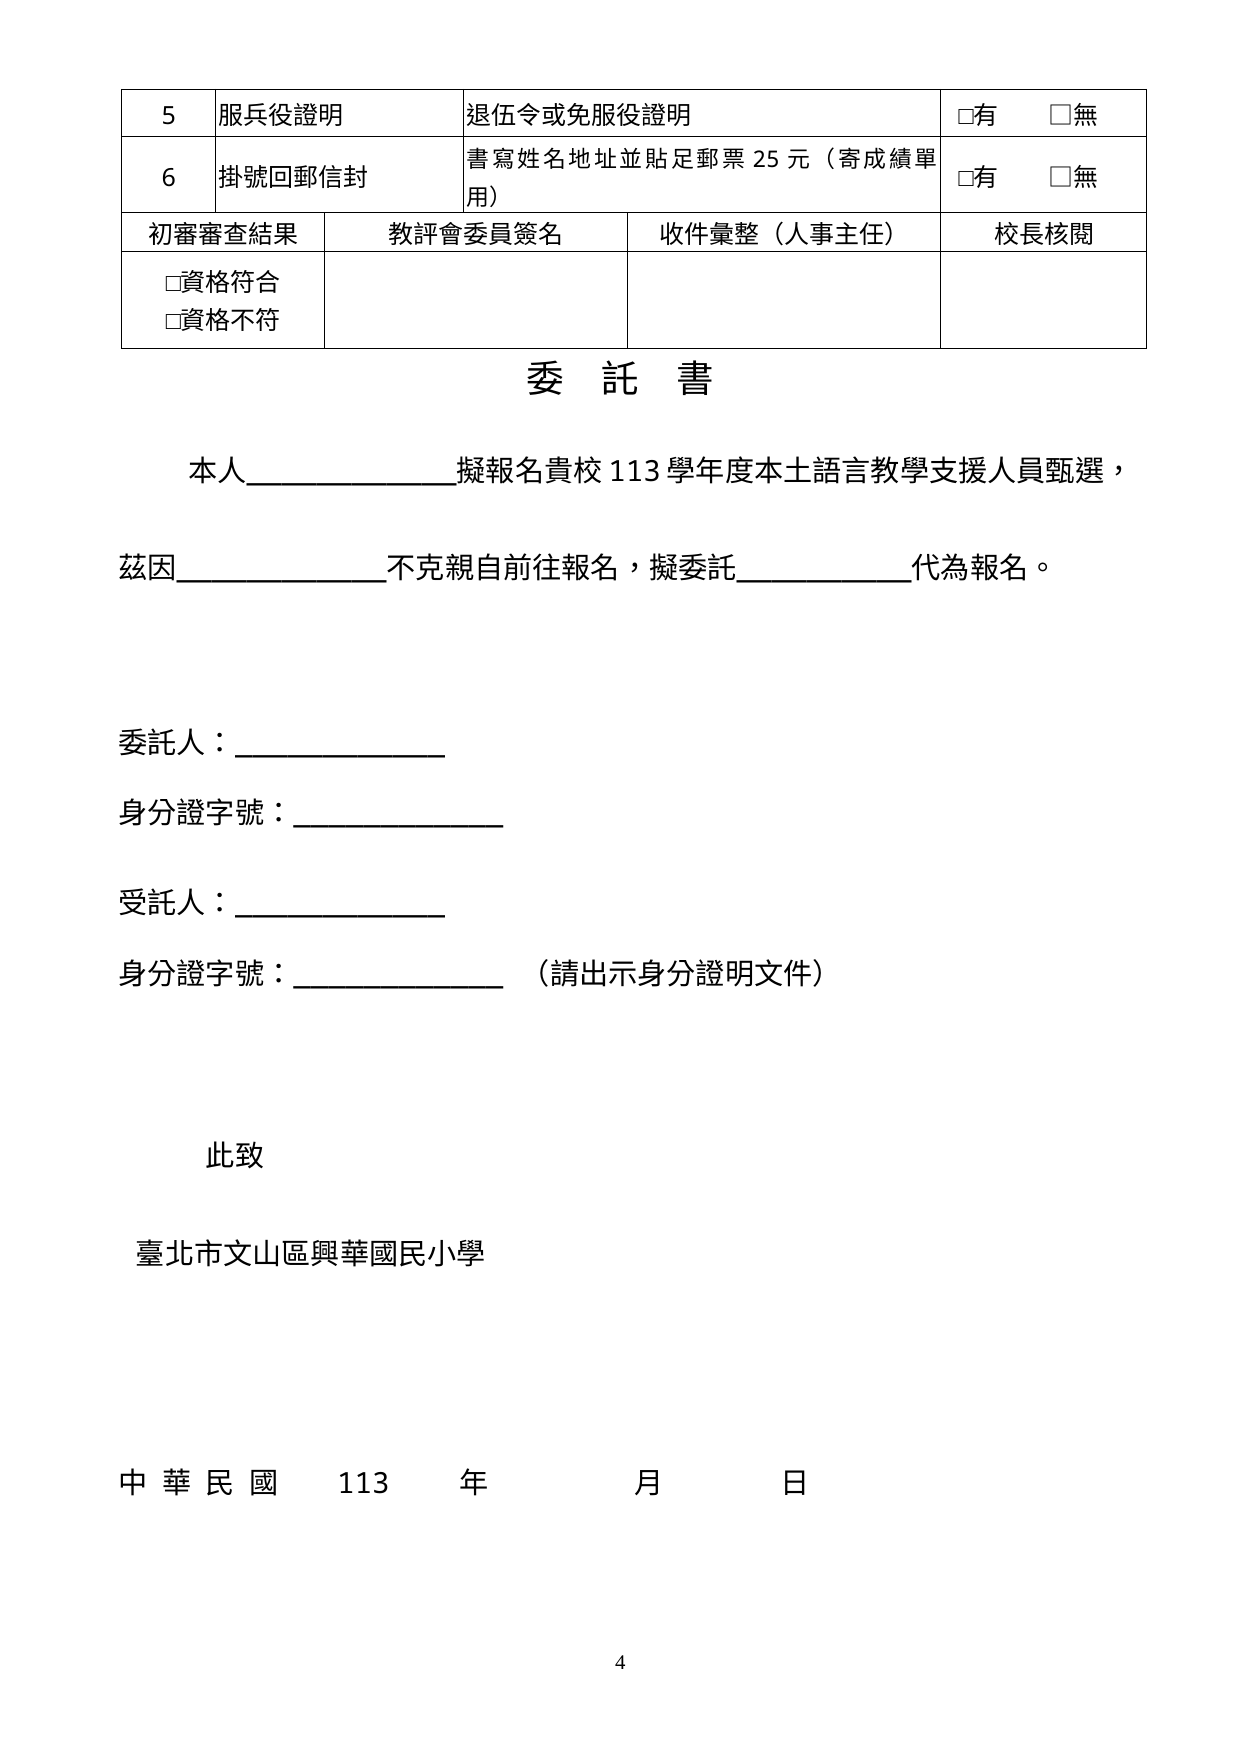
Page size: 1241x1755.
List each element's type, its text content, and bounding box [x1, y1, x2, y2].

table_cell □有 □無 [941, 137, 1146, 212]
table_cell 教評會委員簽名 [325, 213, 627, 251]
text 委託人：____________ [118, 696, 1122, 767]
table_cell 退伍令或免服役證明 [464, 90, 940, 136]
table_cell [628, 252, 940, 347]
table_cell 校長核閱 [941, 213, 1146, 251]
table_cell 掛號回郵信封 [216, 137, 463, 212]
table_cell □資格符合 □資格不符 [122, 252, 324, 347]
text 受託人：____________ [118, 857, 1122, 928]
table_cell 6 [122, 137, 215, 212]
table_cell 初審審查結果 [122, 213, 324, 251]
text 委 託 書 [118, 348, 1122, 403]
text 臺北市文山區興華國民小學 [118, 1186, 1122, 1284]
table_cell 5 [122, 90, 215, 136]
text 此致 [118, 1088, 1122, 1186]
table_cell 收件彙整（人事主任） [628, 213, 940, 251]
text 本人____________擬報名貴校113學年度本土語言教學支援人員甄選，茲因____________不克親自前往報名，擬委託__________代為報名。 [118, 403, 1122, 598]
table_cell □有 □無 [941, 90, 1146, 136]
text 身分證字號：____________ [118, 767, 1022, 838]
table_cell 服兵役證明 [216, 90, 463, 136]
text 身分證字號：____________ （請出示身分證明文件） [118, 928, 1022, 998]
table_cell 書寫姓名地址並貼足郵票25元（寄成績單用） [464, 137, 940, 212]
table_cell [941, 252, 1146, 347]
table_cell [325, 252, 627, 347]
text 中 華 民 國 113 年 月 日 [118, 1459, 1097, 1503]
